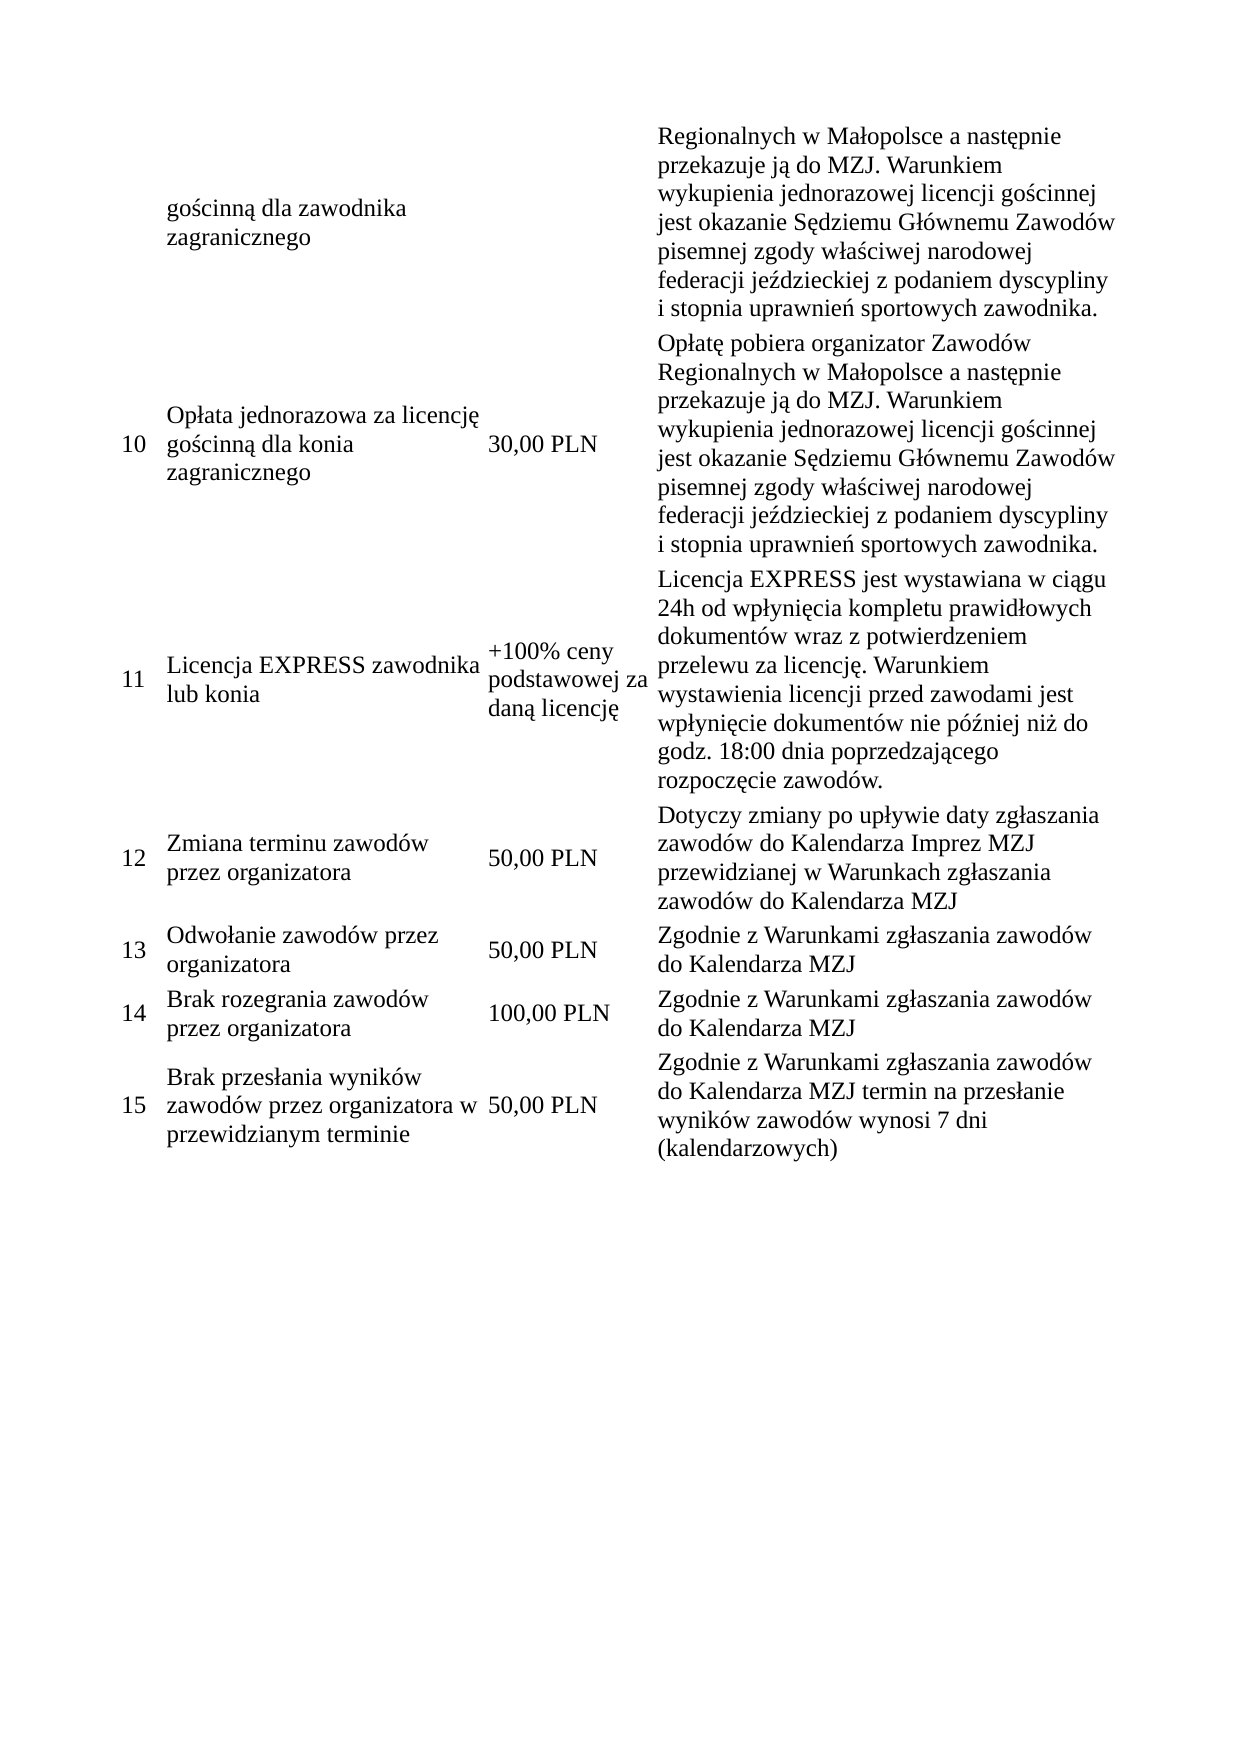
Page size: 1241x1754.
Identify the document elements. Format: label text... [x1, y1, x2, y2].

table_cell Opłata jednorazowa za licencję gościnną dla konia zagranicznego [164, 325, 485, 561]
table_cell Zgodnie z Warunkami zgłaszania zawodów do Kalendarza MZJ [654, 918, 1122, 981]
table_cell Zgodnie z Warunkami zgłaszania zawodów do Kalendarza MZJ [654, 981, 1122, 1044]
table_cell gościnną dla zawodnika zagranicznego [164, 118, 485, 325]
table_cell Regionalnych w Małopolsce a następnie przekazuje ją do MZJ. Warunkiem wykupienia jednorazowej licencji gościnnej jest okazanie Sędziemu Głównemu Zawodów pisemnej zgody właściwej narodowej federacji jeździeckiej z podaniem dyscypliny i stopnia uprawnień sportowych zawodnika. [654, 118, 1122, 325]
table_cell +100% ceny podstawowej za daną licencję [485, 561, 654, 797]
table_cell [485, 118, 654, 325]
table_cell Opłatę pobiera organizator Zawodów Regionalnych w Małopolsce a następnie przekazuje ją do MZJ. Warunkiem wykupienia jednorazowej licencji gościnnej jest okazanie Sędziemu Głównemu Zawodów pisemnej zgody właściwej narodowej federacji jeździeckiej z podaniem dyscypliny i stopnia uprawnień sportowych zawodnika. [654, 325, 1122, 561]
table_cell 100,00 PLN [485, 981, 654, 1044]
table_cell Zgodnie z Warunkami zgłaszania zawodów do Kalendarza MZJ termin na przesłanie wyników zawodów wynosi 7 dni (kalendarzowych) [654, 1044, 1122, 1165]
table_cell Licencja EXPRESS jest wystawiana w ciągu 24h od wpłynięcia kompletu prawidłowych dokumentów wraz z potwierdzeniem przelewu za licencję. Warunkiem wystawienia licencji przed zawodami jest wpłynięcie dokumentów nie później niż do godz. 18:00 dnia poprzedzającego rozpoczęcie zawodów. [654, 561, 1122, 797]
table_cell 50,00 PLN [485, 1044, 654, 1165]
table_cell 50,00 PLN [485, 918, 654, 981]
table_cell 15 [118, 1044, 163, 1165]
table_cell 12 [118, 797, 163, 918]
table_cell Licencja EXPRESS zawodnika lub konia [164, 561, 485, 797]
table_cell Dotyczy zmiany po upływie daty zgłaszania zawodów do Kalendarza Imprez MZJ przewidzianej w Warunkach zgłaszania zawodów do Kalendarza MZJ [654, 797, 1122, 918]
table_cell [118, 118, 163, 325]
table_cell 50,00 PLN [485, 797, 654, 918]
table_cell 10 [118, 325, 163, 561]
table_cell Zmiana terminu zawodów przez organizatora [164, 797, 485, 918]
table_cell Odwołanie zawodów przez organizatora [164, 918, 485, 981]
table_cell 30,00 PLN [485, 325, 654, 561]
table_cell Brak przesłania wyników zawodów przez organizatora w przewidzianym terminie [164, 1044, 485, 1165]
table_cell 11 [118, 561, 163, 797]
table_cell Brak rozegrania zawodów przez organizatora [164, 981, 485, 1044]
table_cell 14 [118, 981, 163, 1044]
table_cell 13 [118, 918, 163, 981]
